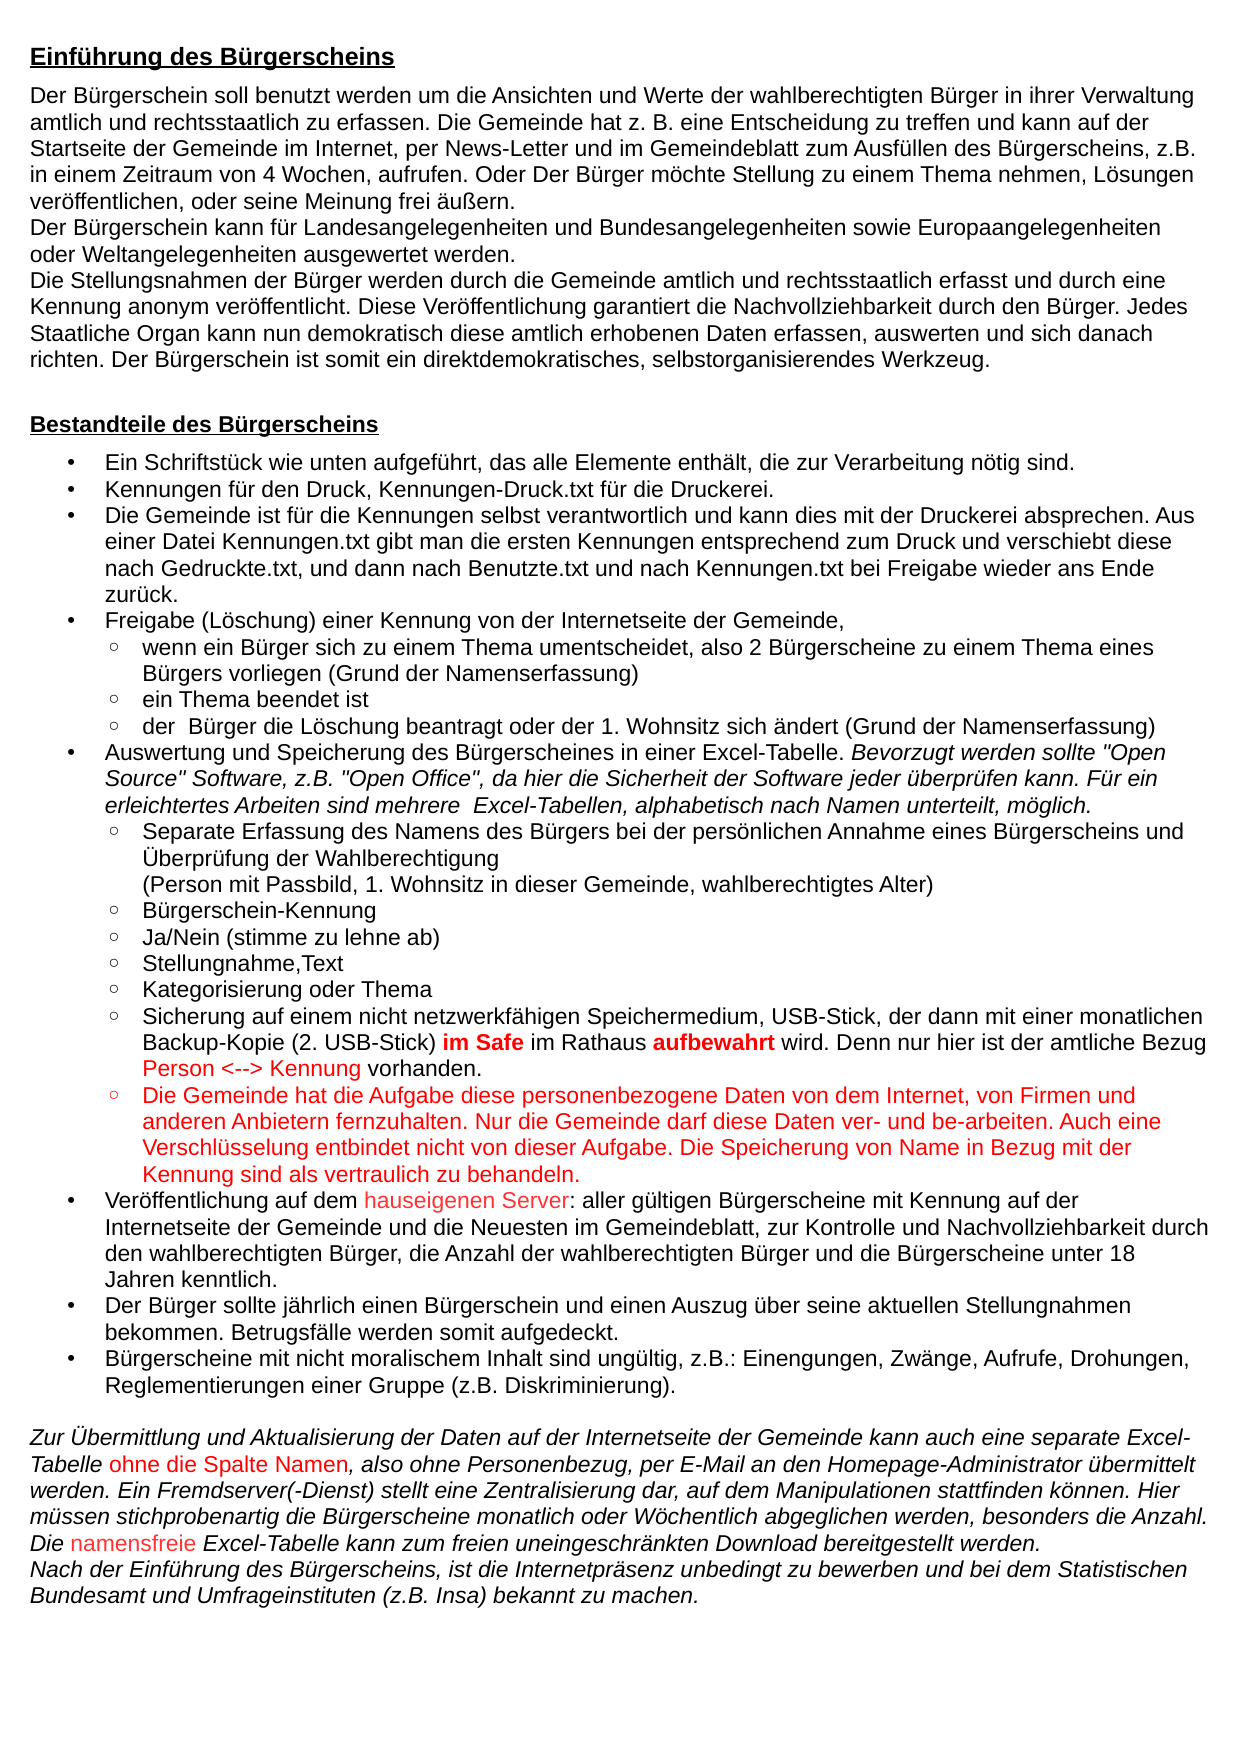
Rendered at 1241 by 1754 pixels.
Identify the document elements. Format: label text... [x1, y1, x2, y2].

list Stellungnahme,Text [104, 950, 1211, 976]
list Bürgerscheine mit nicht moralischem Inhalt sind ungültig, z.B.: Einengungen, Zwänge, Aufrufe, Drohungen, Reglementierungen einer Gruppe (z.B. Diskriminierung). [67, 1345, 1211, 1398]
list der Bürger die Löschung beantragt oder der 1. Wohnsitz sich ändert (Grund der Namenserfassung) [104, 713, 1211, 739]
list Auswertung und Speicherung des Bürgerscheines in einer Excel-Tabelle. Bevorzugt werden sollte "Open Source" Software, z.B. "Open Office", da hier die Sicherheit der Software jeder überprüfen kann. Für ein erleichtertes Arbeiten sind mehrere Excel-Tabellen, alphabetisch nach Namen unterteilt, möglich. [67, 739, 1211, 818]
list Separate Erfassung des Namens des Bürgers bei der persönlichen Annahme eines Bürgerscheins und Überprüfung der Wahlberechtigung [104, 818, 1211, 871]
list Veröffentlichung auf dem hauseigenen Server: aller gültigen Bürgerscheine mit Kennung auf der Internetseite der Gemeinde und die Neuesten im Gemeindeblatt, zur Kontrolle und Nachvollziehbarkeit durch den wahlberechtigten Bürger, die Anzahl der wahlberechtigten Bürger und die Bürgerscheine unter 18 Jahren kenntlich. [67, 1187, 1211, 1292]
list Die Gemeinde hat die Aufgabe diese personenbezogene Daten von dem Internet, von Firmen und anderen Anbietern fernzuhalten. Nur die Gemeinde darf diese Daten ver- und be-arbeiten. Auch eine Verschlüsselung entbindet nicht von dieser Aufgabe. Die Speicherung von Name in Bezug mit der Kennung sind als vertraulich zu behandeln. [104, 1082, 1211, 1187]
list ein Thema beendet ist [104, 686, 1211, 713]
list wenn ein Bürger sich zu einem Thema umentscheidet, also 2 Bürgerscheine zu einem Thema eines Bürgers vorliegen (Grund der Namenserfassung) [104, 634, 1211, 686]
text Zur Übermittlung und Aktualisierung der Daten auf der Internetseite der Gemeinde kann auch eine separate Excel-Tabelle ohne die Spalte Namen, also ohne Personenbezug, per E-Mail an den Homepage-Administrator übermittelt werden. Ein Fremdserver(-Dienst) stellt eine Zentralisierung dar, auf dem Manipulationen stattfinden können. Hier müssen stichprobenartig die Bürgerscheine monatlich oder Wöchentlich abgeglichen werden, besonders die Anzahl. [29, 1424, 1211, 1530]
list Kennungen für den Druck, Kennungen-Druck.txt für die Druckerei. [67, 476, 1211, 502]
text Die namensfreie Excel-Tabelle kann zum freien uneingeschränkten Download bereitgestellt werden. [29, 1530, 1211, 1556]
text Bestandteile des Bürgerscheins [29, 411, 1211, 437]
text Die Stellungsnahmen der Bürger werden durch die Gemeinde amtlich und rechtsstaatlich erfasst und durch eine Kennung anonym veröffentlicht. Diese Veröffentlichung garantiert die Nachvollziehbarkeit durch den Bürger. Jedes Staatliche Organ kann nun demokratisch diese amtlich erhobenen Daten erfassen, auswerten und sich danach richten. Der Bürgerschein ist somit ein direktdemokratisches, selbstorganisierendes Werkzeug. [29, 267, 1211, 372]
list Der Bürger sollte jährlich einen Bürgerschein und einen Auszug über seine aktuellen Stellungnahmen bekommen. Betrugsfälle werden somit aufgedeckt. [67, 1292, 1211, 1345]
list Bürgerschein-Kennung [104, 897, 1211, 923]
list Sicherung auf einem nicht netzwerkfähigen Speichermedium, USB-Stick, der dann mit einer monatlichen Backup-Kopie (2. USB-Stick) im Safe im Rathaus aufbewahrt wird. Denn nur hier ist der amtliche Bezug Person <--> Kennung vorhanden. [104, 1003, 1211, 1082]
list Kategorisierung oder Thema [104, 976, 1211, 1003]
list Ein Schriftstück wie unten aufgeführt, das alle Elemente enthält, die zur Verarbeitung nötig sind. [67, 449, 1211, 476]
text Nach der Einführung des Bürgerscheins, ist die Internetpräsenz unbedingt zu bewerben und bei dem Statistischen Bundesamt und Umfrageinstituten (z.B. Insa) bekannt zu machen. [29, 1556, 1211, 1609]
list Ja/Nein (stimme zu lehne ab) [104, 923, 1211, 950]
list Die Gemeinde ist für die Kennungen selbst verantwortlich und kann dies mit der Druckerei absprechen. Aus einer Datei Kennungen.txt gibt man die ersten Kennungen entsprechend zum Druck und verschiebt diese nach Gedruckte.txt, und dann nach Benutzte.txt und nach Kennungen.txt bei Freigabe wieder ans Ende zurück. [67, 502, 1211, 607]
text Der Bürgerschein kann für Landesangelegenheiten und Bundesangelegenheiten sowie Europaangelegenheiten oder Weltangelegenheiten ausgewertet werden. [29, 214, 1211, 267]
list (Person mit Passbild, 1. Wohnsitz in dieser Gemeinde, wahlberechtigtes Alter) [104, 871, 1211, 897]
text Der Bürgerschein soll benutzt werden um die Ansichten und Werte der wahlberechtigten Bürger in ihrer Verwaltung amtlich und rechtsstaatlich zu erfassen. Die Gemeinde hat z. B. eine Entscheidung zu treffen und kann auf der Startseite der Gemeinde im Internet, per News-Letter und im Gemeindeblatt zum Ausfüllen des Bürgerscheins, z.B. in einem Zeitraum von 4 Wochen, aufrufen. Oder Der Bürger möchte Stellung zu einem Thema nehmen, Lösungen veröffentlichen, oder seine Meinung frei äußern. [29, 82, 1211, 214]
list Freigabe (Löschung) einer Kennung von der Internetseite der Gemeinde, [67, 607, 1211, 634]
text Einführung des Bürgerscheins [29, 42, 1211, 70]
